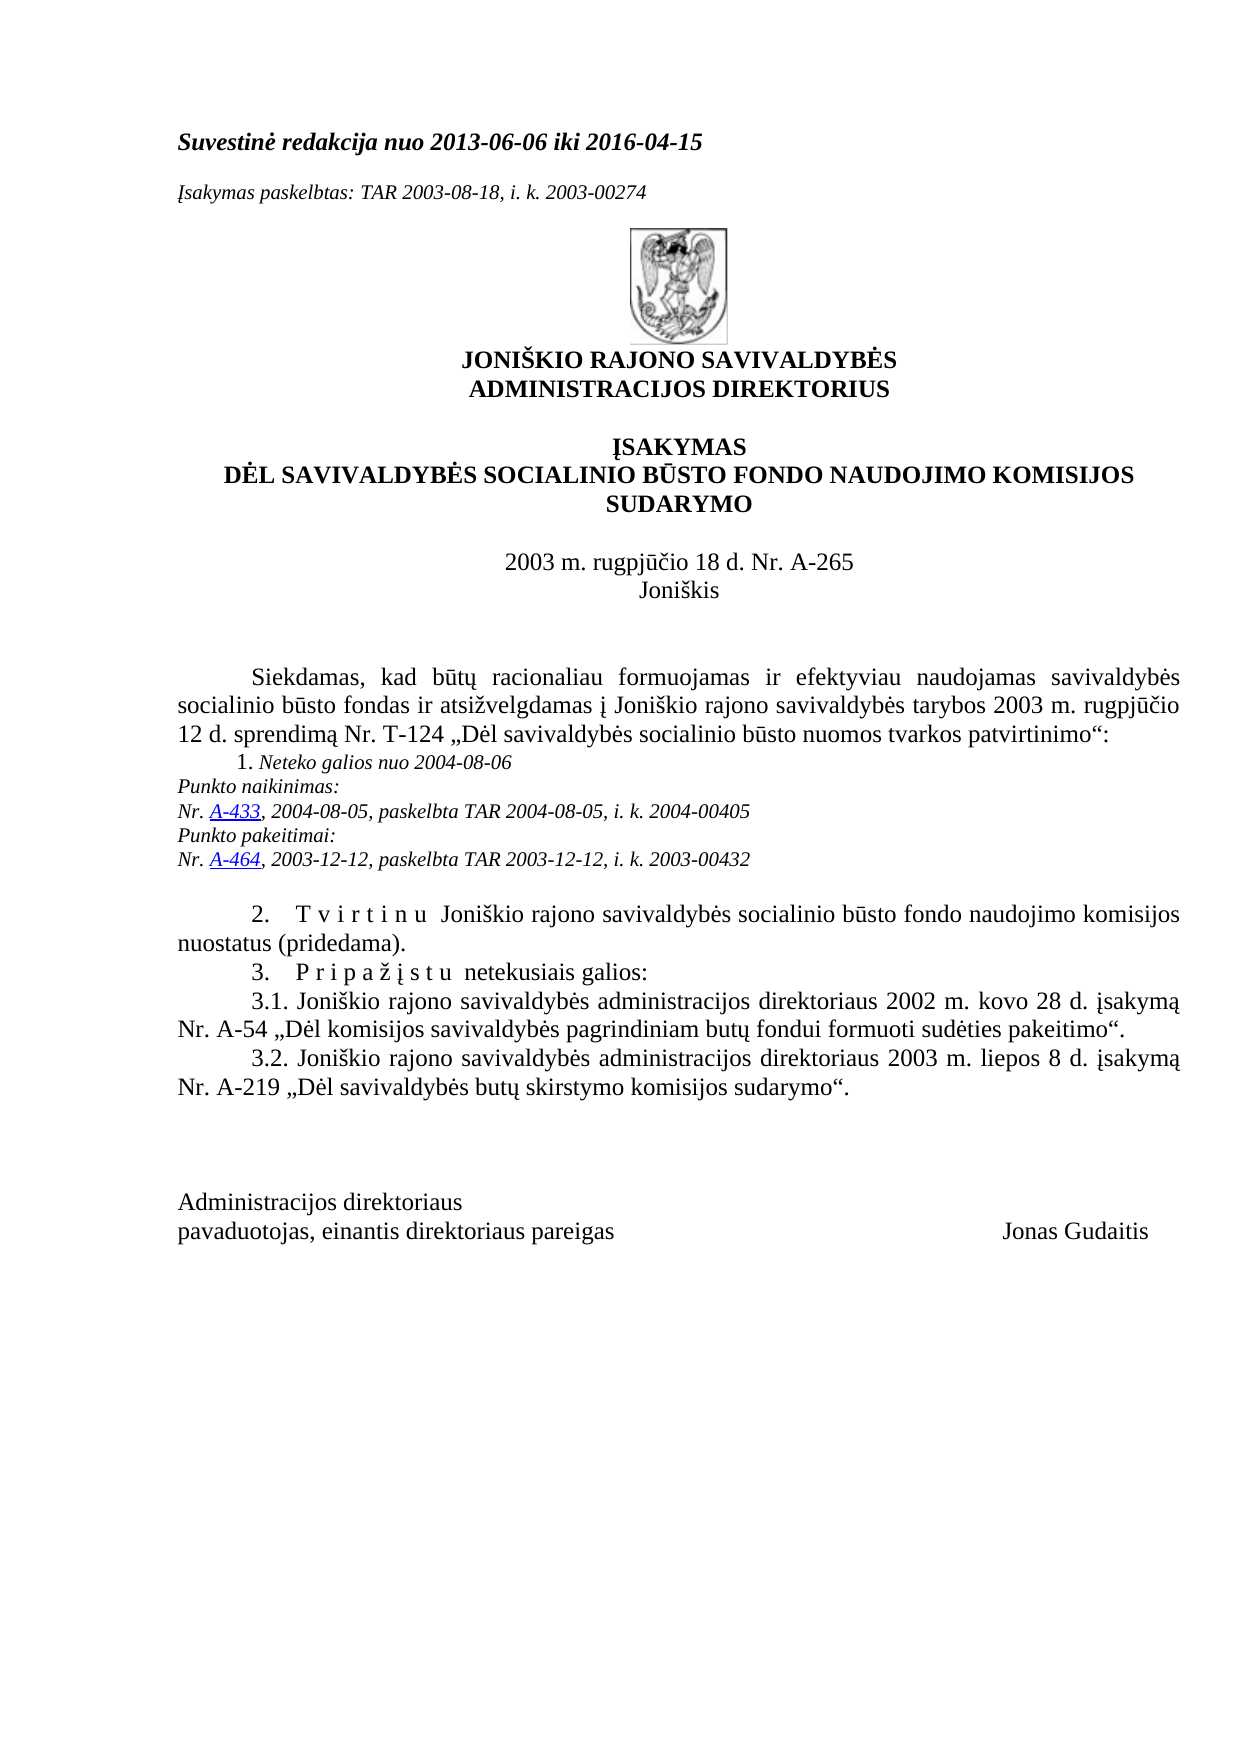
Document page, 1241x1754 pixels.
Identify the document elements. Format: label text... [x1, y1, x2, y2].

text DĖL SAVIVALDYBĖS socialinio būsto fondo naudojimo KOMISIJOS SUDARYMO [177, 461, 1181, 518]
text Nr. A-433, 2004-08-05, paskelbta TAR 2004-08-05, i. k. 2004-00405 [177, 798, 1181, 823]
text Administracijos direktorius [177, 374, 1181, 403]
text 1. Neteko galios nuo 2004-08-06 [177, 748, 1181, 774]
text Įsakymas [177, 432, 1181, 461]
text 2. T v i r t i n u Joniškio rajono savivaldybės socialinio būsto fondo naudojimo komisijos nuostatus (pridedama). [177, 899, 1181, 957]
text 3. P r i p a ž į s t u netekusiais galios: [177, 957, 1181, 986]
text Punkto pakeitimai: [177, 823, 1181, 847]
text Siekdamas, kad būtų racionaliau formuojamas ir efektyviau naudojamas savivaldybės socialinio būsto fondas ir atsižvelgdamas į Joniškio rajono savivaldybės tarybos 2003 m. rugpjūčio 12 d. sprendimą Nr. T-124 „Dėl savivaldybės socialinio būsto nuomos tvarkos patvirtinimo“: [177, 662, 1181, 748]
text pavaduotojas, einantis direktoriaus pareigas Jonas Gudaitis [177, 1216, 1181, 1244]
text 3.2. Joniškio rajono savivaldybės administracijos direktoriaus 2003 m. liepos 8 d. įsakymą Nr. A-219 „Dėl savivaldybės butų skirstymo komisijos sudarymo“. [177, 1043, 1181, 1101]
text Administracijos direktoriaus [177, 1187, 1181, 1216]
text Suvestinė redakcija nuo 2013-06-06 iki 2016-04-15 [177, 127, 1181, 156]
text Punkto naikinimas: [177, 774, 1181, 798]
text Nr. A-464, 2003-12-12, paskelbta TAR 2003-12-12, i. k. 2003-00432 [177, 847, 1181, 871]
text Joniškis [177, 576, 1181, 604]
text 2003 m. rugpjūčio 18 d. Nr. A-265 [177, 547, 1181, 576]
text Įsakymas paskelbtas: TAR 2003-08-18, i. k. 2003-00274 [177, 180, 1181, 204]
text 3.1. Joniškio rajono savivaldybės administracijos direktoriaus 2002 m. kovo 28 d. įsakymą Nr. A-54 „Dėl komisijos savivaldybės pagrindiniam butų fondui formuoti sudėties pakeitimo“. [177, 986, 1181, 1043]
text Joniškio rajono savivaldybės [177, 346, 1181, 374]
